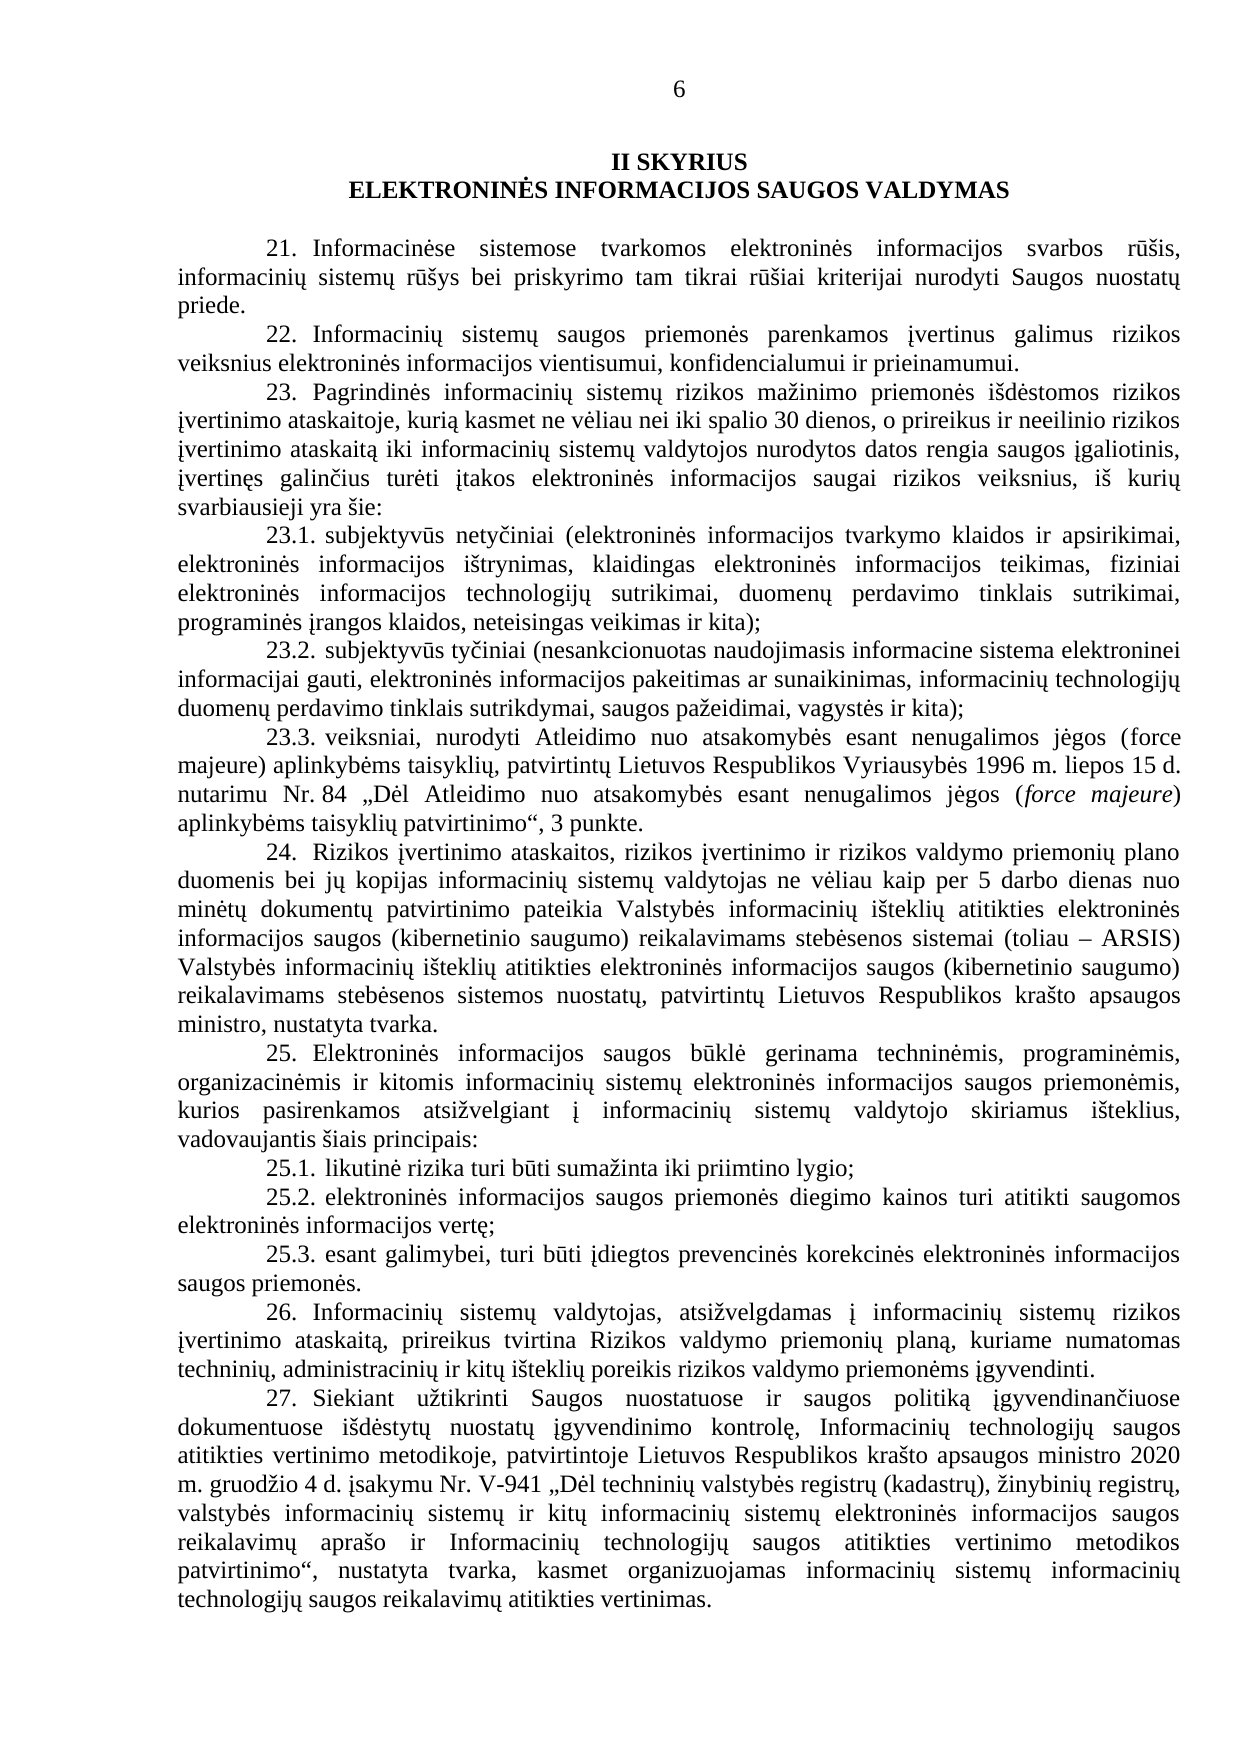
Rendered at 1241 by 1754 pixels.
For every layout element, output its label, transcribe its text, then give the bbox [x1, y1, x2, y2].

text II skyrius [177, 147, 1181, 176]
text 26. Informacinių sistemų valdytojas, atsižvelgdamas į informacinių sistemų rizikos įvertinimo ataskaitą, prireikus tvirtina Rizikos valdymo priemonių planą, kuriame numatomas techninių, administracinių ir kitų išteklių poreikis rizikos valdymo priemonėms įgyvendinti. [177, 1297, 1181, 1383]
text 25.1. likutinė rizika turi būti sumažinta iki priimtino lygio; [177, 1153, 1181, 1182]
text 25.2. elektroninės informacijos saugos priemonės diegimo kainos turi atitikti saugomos elektroninės informacijos vertę; [177, 1182, 1181, 1239]
text 23.1. subjektyvūs netyčiniai (elektroninės informacijos tvarkymo klaidos ir apsirikimai, elektroninės informacijos ištrynimas, klaidingas elektroninės informacijos teikimas, fiziniai elektroninės informacijos technologijų sutrikimai, duomenų perdavimo tinklais sutrikimai, programinės įrangos klaidos, neteisingas veikimas ir kita); [177, 521, 1181, 636]
text 21. Informacinėse sistemose tvarkomos elektroninės informacijos svarbos rūšis, informacinių sistemų rūšys bei priskyrimo tam tikrai rūšiai kriterijai nurodyti Saugos nuostatų priede. [177, 233, 1181, 319]
text 27. Siekiant užtikrinti Saugos nuostatuose ir saugos politiką įgyvendinančiuose dokumentuose išdėstytų nuostatų įgyvendinimo kontrolę, Informacinių technologijų saugos atitikties vertinimo metodikoje, patvirtintoje Lietuvos Respublikos krašto apsaugos ministro 2020 m. gruodžio 4 d. įsakymu Nr. V-941 „Dėl techninių valstybės registrų (kadastrų), žinybinių registrų, valstybės informacinių sistemų ir kitų informacinių sistemų elektroninės informacijos saugos reikalavimų aprašo ir Informacinių technologijų saugos atitikties vertinimo metodikos patvirtinimo“, nustatyta tvarka, kasmet organizuojamas informacinių sistemų informacinių technologijų saugos reikalavimų atitikties vertinimas. [177, 1383, 1181, 1613]
text 23. Pagrindinės informacinių sistemų rizikos mažinimo priemonės išdėstomos rizikos įvertinimo ataskaitoje, kurią kasmet ne vėliau nei iki spalio 30 dienos, o prireikus ir neeilinio rizikos įvertinimo ataskaitą iki informacinių sistemų valdytojos nurodytos datos rengia saugos įgaliotinis, įvertinęs galinčius turėti įtakos elektroninės informacijos saugai rizikos veiksnius, iš kurių svarbiausieji yra šie: [177, 377, 1181, 521]
text 24. Rizikos įvertinimo ataskaitos, rizikos įvertinimo ir rizikos valdymo priemonių plano duomenis bei jų kopijas informacinių sistemų valdytojas ne vėliau kaip per 5 darbo dienas nuo minėtų dokumentų patvirtinimo pateikia Valstybės informacinių išteklių atitikties elektroninės informacijos saugos (kibernetinio saugumo) reikalavimams stebėsenos sistemai (toliau – ARSIS) Valstybės informacinių išteklių atitikties elektroninės informacijos saugos (kibernetinio saugumo) reikalavimams stebėsenos sistemos nuostatų, patvirtintų Lietuvos Respublikos krašto apsaugos ministro, nustatyta tvarka. [177, 837, 1181, 1038]
text 23.3. veiksniai, nurodyti Atleidimo nuo atsakomybės esant nenugalimos jėgos (force majeure) aplinkybėms taisyklių, patvirtintų Lietuvos Respublikos Vyriausybės 1996 m. liepos 15 d. nutarimu Nr. 84 „Dėl Atleidimo nuo atsakomybės esant nenugalimos jėgos (force majeure) aplinkybėms taisyklių patvirtinimo“, 3 punkte. [177, 722, 1181, 837]
text 22. Informacinių sistemų saugos priemonės parenkamos įvertinus galimus rizikos veiksnius elektroninės informacijos vientisumui, konfidencialumui ir prieinamumui. [177, 319, 1181, 377]
text 25. Elektroninės informacijos saugos būklė gerinama techninėmis, programinėmis, organizacinėmis ir kitomis informacinių sistemų elektroninės informacijos saugos priemonėmis, kurios pasirenkamos atsižvelgiant į informacinių sistemų valdytojo skiriamus išteklius, vadovaujantis šiais principais: [177, 1038, 1181, 1153]
text 25.3. esant galimybei, turi būti įdiegtos prevencinės korekcinės elektroninės informacijos saugos priemonės. [177, 1239, 1181, 1297]
text ELEKTRONINĖS INFORMACIJOS SAUGOS VALDYMAS [177, 176, 1181, 204]
text 23.2. subjektyvūs tyčiniai (nesankcionuotas naudojimasis informacine sistema elektroninei informacijai gauti, elektroninės informacijos pakeitimas ar sunaikinimas, informacinių technologijų duomenų perdavimo tinklais sutrikdymai, saugos pažeidimai, vagystės ir kita); [177, 636, 1181, 722]
